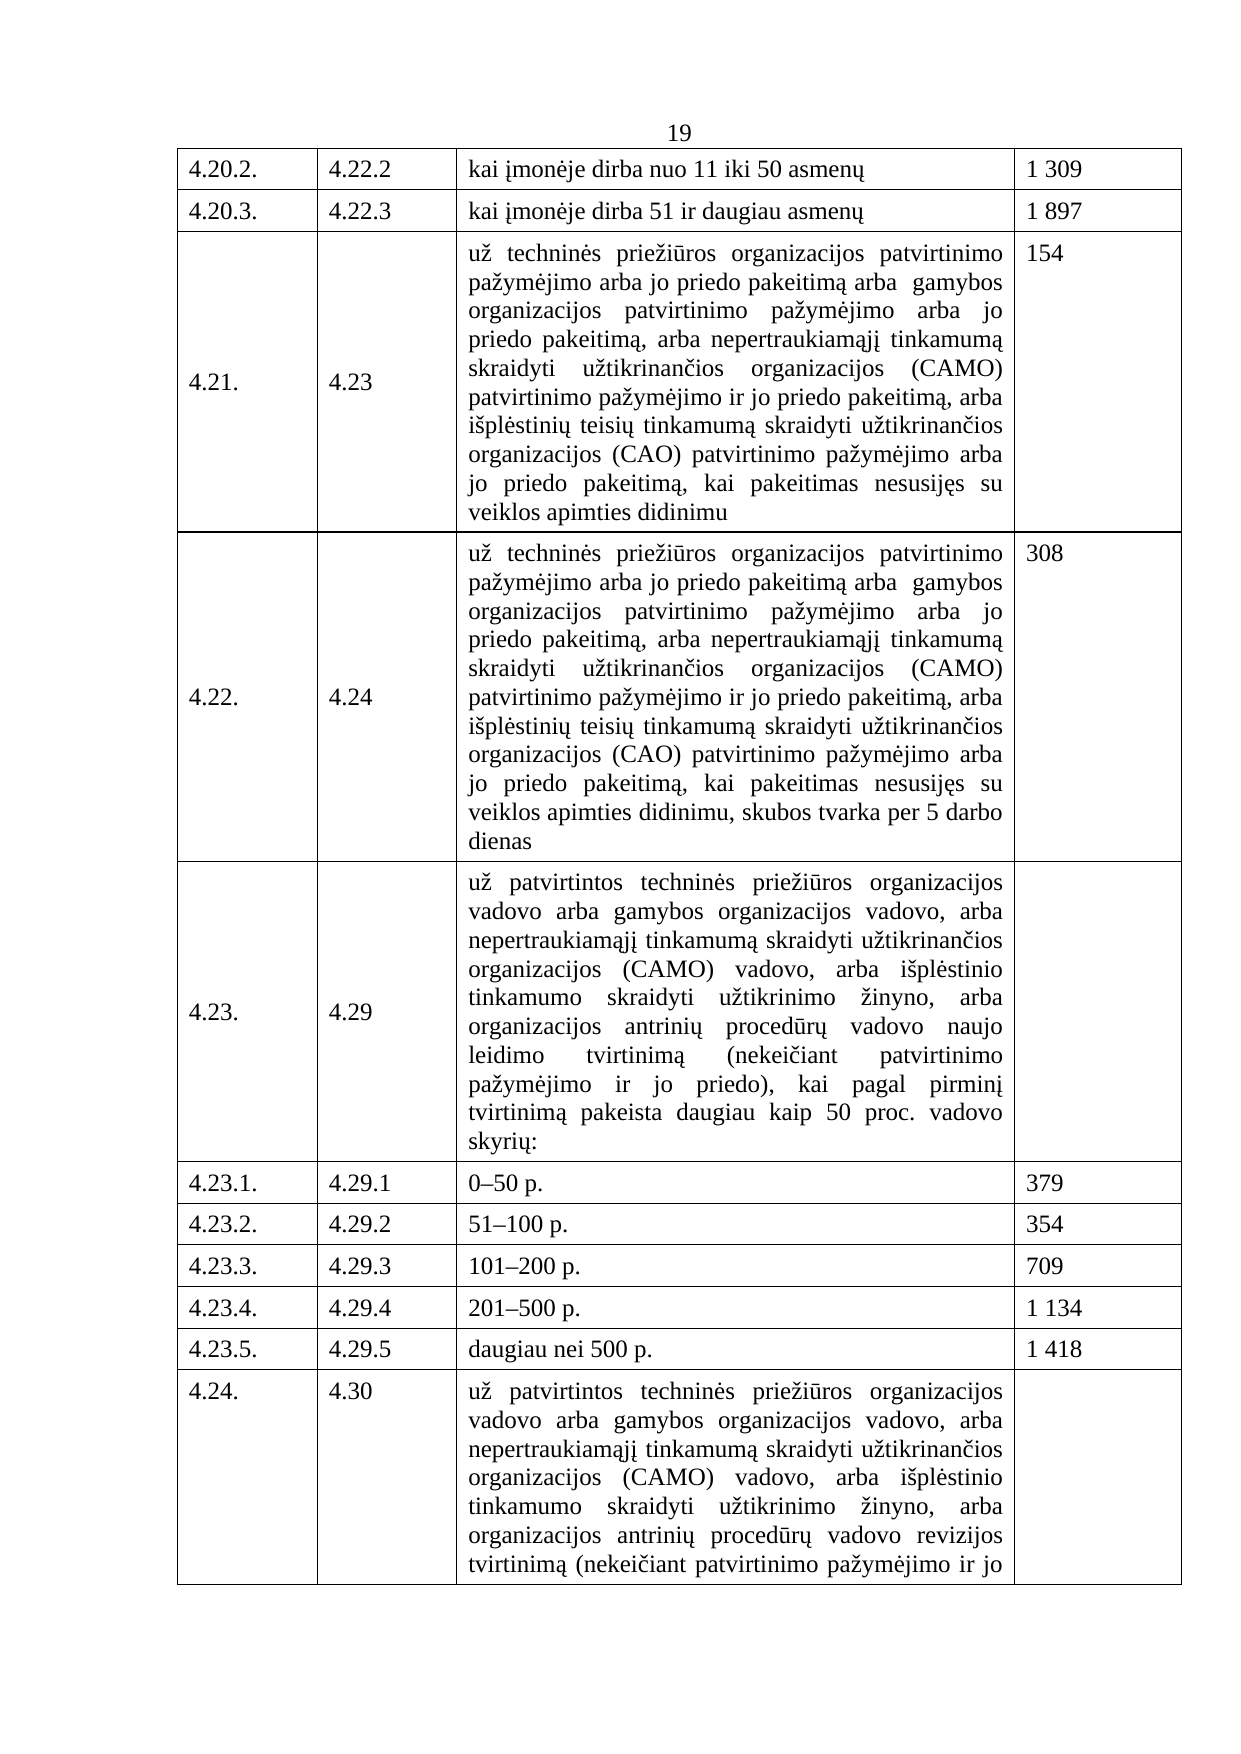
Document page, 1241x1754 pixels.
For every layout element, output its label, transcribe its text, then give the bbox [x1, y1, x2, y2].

table_cell 4.23. [178, 862, 317, 1161]
table_cell 4.29.1 [318, 1162, 456, 1203]
table_cell 4.22.3 [318, 190, 456, 231]
table_cell 4.23.2. [178, 1204, 317, 1244]
table_cell 154 [1015, 232, 1181, 531]
table_cell 4.21. [178, 232, 317, 531]
table_cell už patvirtintos techninės priežiūros organizacijos vadovo arba gamybos organizacijos vadovo, arba nepertraukiamąjį tinkamumą skraidyti užtikrinančios organizacijos (CAMO) vadovo, arba išplėstinio tinkamumo skraidyti užtikrinimo žinyno, arba organizacijos antrinių procedūrų vadovo revizijos tvirtinimą (nekeičiant patvirtinimo pažymėjimo ir jo [457, 1370, 1014, 1583]
table_cell už techninės priežiūros organizacijos patvirtinimo pažymėjimo arba jo priedo pakeitimą arba gamybos organizacijos patvirtinimo pažymėjimo arba jo priedo pakeitimą, arba nepertraukiamąjį tinkamumą skraidyti užtikrinančios organizacijos (CAMO) patvirtinimo pažymėjimo ir jo priedo pakeitimą, arba išplėstinių teisių tinkamumą skraidyti užtikrinančios organizacijos (CAO) patvirtinimo pažymėjimo arba jo priedo pakeitimą, kai pakeitimas nesusijęs su veiklos apimties didinimu, skubos tvarka per 5 darbo dienas [457, 533, 1014, 861]
table_cell 4.24. [178, 1370, 317, 1583]
table_cell 0–50 p. [457, 1162, 1014, 1203]
table_cell 4.29.4 [318, 1287, 456, 1328]
table_cell daugiau nei 500 p. [457, 1329, 1014, 1369]
table_cell 354 [1015, 1204, 1181, 1244]
table_cell 101–200 p. [457, 1245, 1014, 1286]
table_cell 1 134 [1015, 1287, 1181, 1328]
table_cell 4.30 [318, 1370, 456, 1583]
table_cell 1 897 [1015, 190, 1181, 231]
table_cell [1015, 862, 1181, 1161]
table_cell kai įmonėje dirba nuo 11 iki 50 asmenų [457, 149, 1014, 189]
table_cell 4.23.3. [178, 1245, 317, 1286]
table_cell 51–100 p. [457, 1204, 1014, 1244]
table_cell 4.29 [318, 862, 456, 1161]
table_cell 4.20.2. [178, 149, 317, 189]
table_cell 4.23.1. [178, 1162, 317, 1203]
table_cell už techninės priežiūros organizacijos patvirtinimo pažymėjimo arba jo priedo pakeitimą arba gamybos organizacijos patvirtinimo pažymėjimo arba jo priedo pakeitimą, arba nepertraukiamąjį tinkamumą skraidyti užtikrinančios organizacijos (CAMO) patvirtinimo pažymėjimo ir jo priedo pakeitimą, arba išplėstinių teisių tinkamumą skraidyti užtikrinančios organizacijos (CAO) patvirtinimo pažymėjimo arba jo priedo pakeitimą, kai pakeitimas nesusijęs su veiklos apimties didinimu [457, 232, 1014, 531]
table_cell 4.24 [318, 533, 456, 861]
table_cell 4.22.2 [318, 149, 456, 189]
table_cell 4.29.5 [318, 1329, 456, 1369]
table_cell [1015, 1370, 1181, 1583]
table_cell už patvirtintos techninės priežiūros organizacijos vadovo arba gamybos organizacijos vadovo, arba nepertraukiamąjį tinkamumą skraidyti užtikrinančios organizacijos (CAMO) vadovo, arba išplėstinio tinkamumo skraidyti užtikrinimo žinyno, arba organizacijos antrinių procedūrų vadovo naujo leidimo tvirtinimą (nekeičiant patvirtinimo pažymėjimo ir jo priedo), kai pagal pirminį tvirtinimą pakeista daugiau kaip 50 proc. vadovo skyrių: [457, 862, 1014, 1161]
table_cell 1 418 [1015, 1329, 1181, 1369]
table_cell 4.23 [318, 232, 456, 531]
table_cell 4.23.5. [178, 1329, 317, 1369]
table_cell 1 309 [1015, 149, 1181, 189]
table_cell 308 [1015, 533, 1181, 861]
table_cell 709 [1015, 1245, 1181, 1286]
table_cell 201–500 p. [457, 1287, 1014, 1328]
table_cell 379 [1015, 1162, 1181, 1203]
table_cell 4.22. [178, 533, 317, 861]
table_cell 4.20.3. [178, 190, 317, 231]
table_cell kai įmonėje dirba 51 ir daugiau asmenų [457, 190, 1014, 231]
table_cell 4.29.2 [318, 1204, 456, 1244]
table_cell 4.23.4. [178, 1287, 317, 1328]
table_cell 4.29.3 [318, 1245, 456, 1286]
